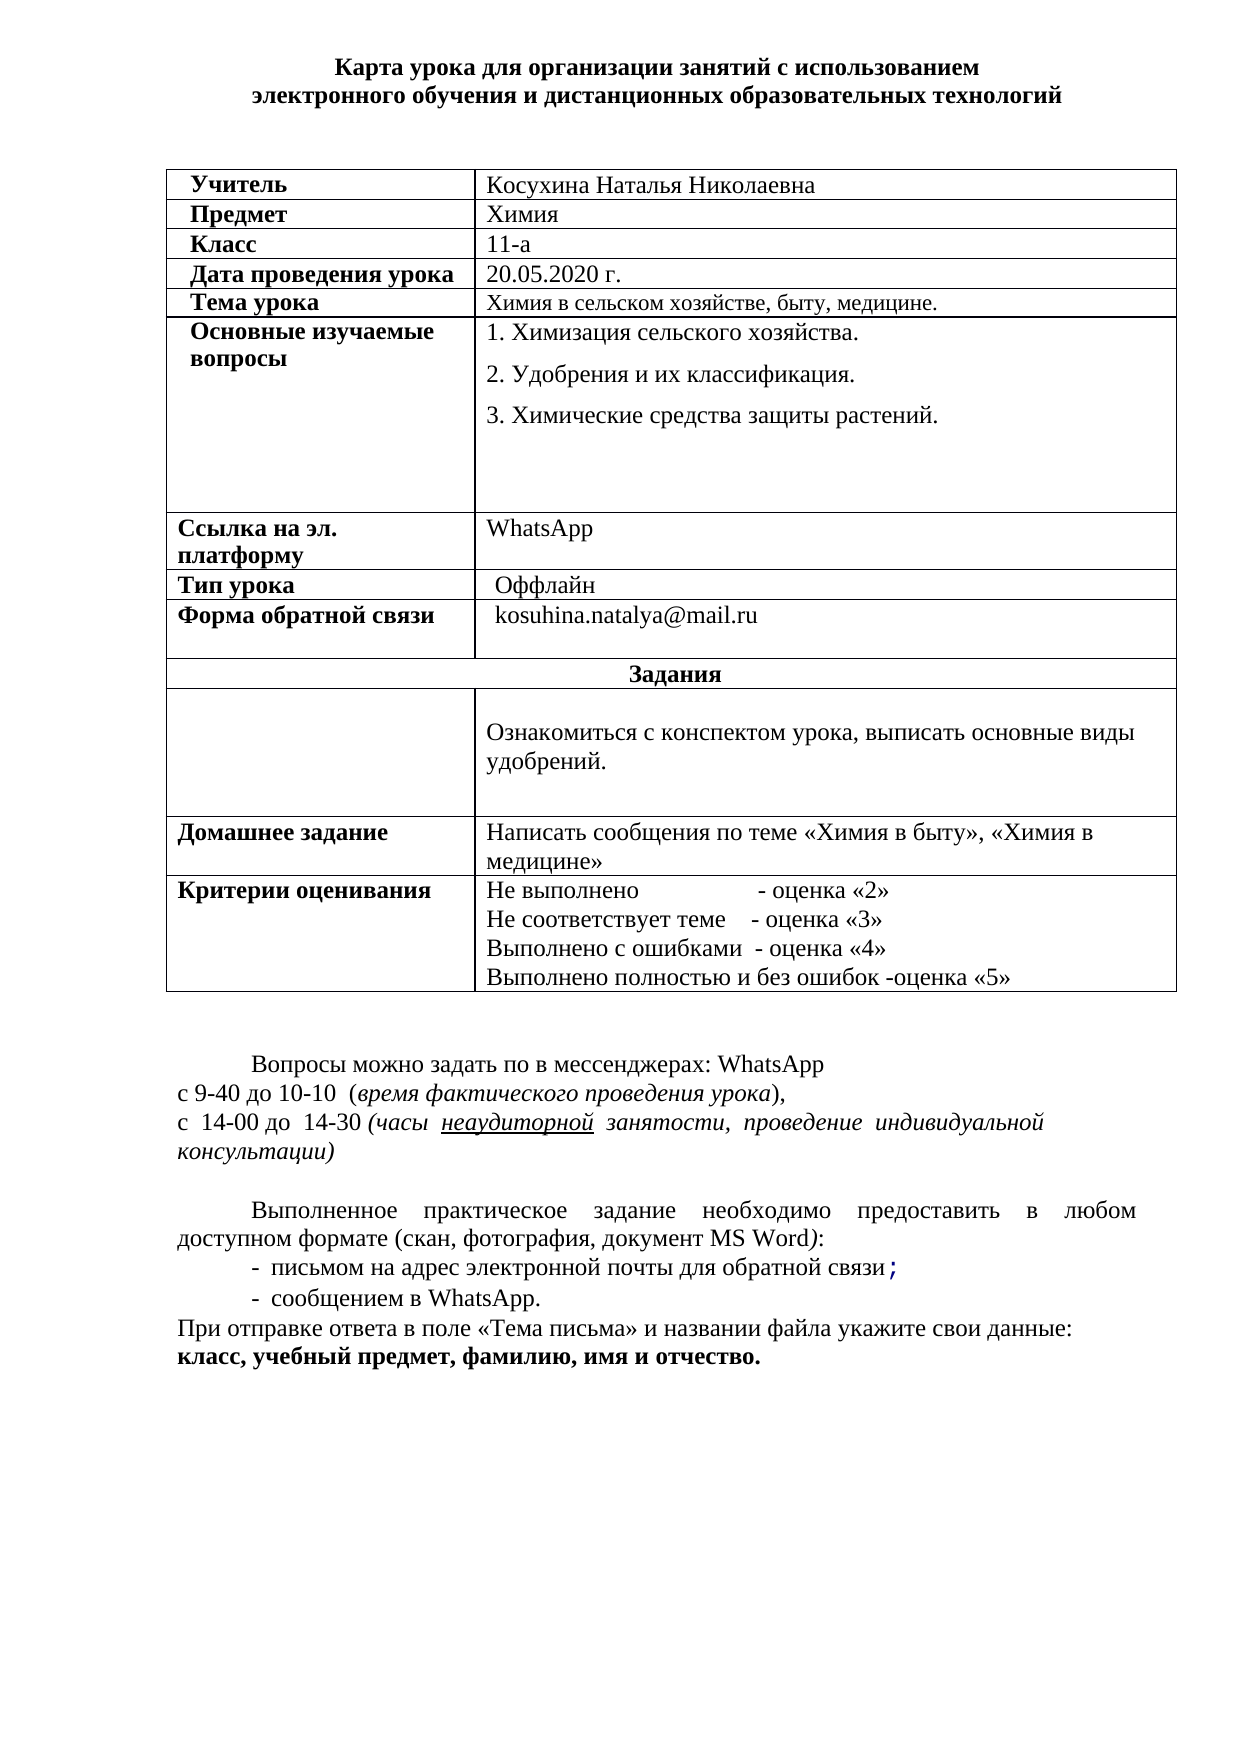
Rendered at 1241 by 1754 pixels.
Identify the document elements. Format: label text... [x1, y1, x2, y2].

table_cell Оффлайн [476, 570, 1176, 599]
table_cell Тип урока [167, 570, 474, 599]
table_cell WhatsApp [476, 513, 1176, 569]
text электронного обучения и дистанционных образовательных технологий [150, 80, 1164, 109]
table_cell Основные изучаемые вопросы [167, 318, 474, 512]
table_cell Задания [167, 659, 1176, 687]
table_cell Тема урока [167, 289, 474, 316]
table_cell Ознакомиться с конспектом урока, выписать основные виды удобрений. [476, 689, 1176, 816]
table_cell Форма обратной связи [167, 600, 474, 658]
list сообщением в WhatsApp. [251, 1283, 1150, 1311]
table_cell 11-а [476, 229, 1176, 258]
table_cell Химия в сельском хозяйстве, быту, медицине. [476, 289, 1176, 316]
text Карта урока для организации занятий с использованием [150, 52, 1164, 80]
list письмом на адрес электронной почты для обратной связи; [251, 1252, 1150, 1283]
table_header Косухина Наталья Николаевна [476, 170, 1176, 198]
table_cell Написать сообщения по теме «Химия в быту», «Химия в медицине» [476, 817, 1176, 874]
table_cell [167, 689, 474, 816]
text При отправке ответа в поле «Тема письма» и названии файла укажите свои данные: класс, учебный предмет, фамилию, имя и отчество. [177, 1313, 1137, 1369]
table_cell Предмет [167, 200, 474, 228]
text Выполненное практическое задание необходимо предоставить в любом доступном формате (скан, фотография, документ MS Word): [177, 1195, 1137, 1252]
text с 14-00 до 14-30 (часы неаудиторной занятости, проведение индивидуальной [177, 1107, 1150, 1136]
table_cell Не выполнено - оценка «2» Не соответствует теме - оценка «3» Выполнено с ошибками - оценка «4» Выполнено полностью и без ошибок -оценка «5» [476, 876, 1176, 991]
text с 9-40 до 10-10 (время фактического проведения урока), [177, 1078, 1150, 1107]
table_cell 1. Химизация сельского хозяйства. 2. Удобрения и их классификация. 3. Химические средства защиты растений. [476, 318, 1176, 512]
table_header Учитель [167, 170, 474, 198]
table_cell Критерии оценивания [167, 876, 474, 991]
table_cell Домашнее задание [167, 817, 474, 874]
table_cell Дата проведения урока [167, 259, 474, 288]
table_cell Химия [476, 200, 1176, 228]
table_cell kosuhina.natalya@mail.ru [476, 600, 1176, 658]
table_cell 20.05.2020 г. [476, 259, 1176, 288]
table_cell Класс [167, 229, 474, 258]
table_cell Ссылка на эл. платформу [167, 513, 474, 569]
text консультации) [177, 1136, 1150, 1165]
text Вопросы можно задать по в мессенджерах: WhatsApp [177, 1049, 1137, 1078]
